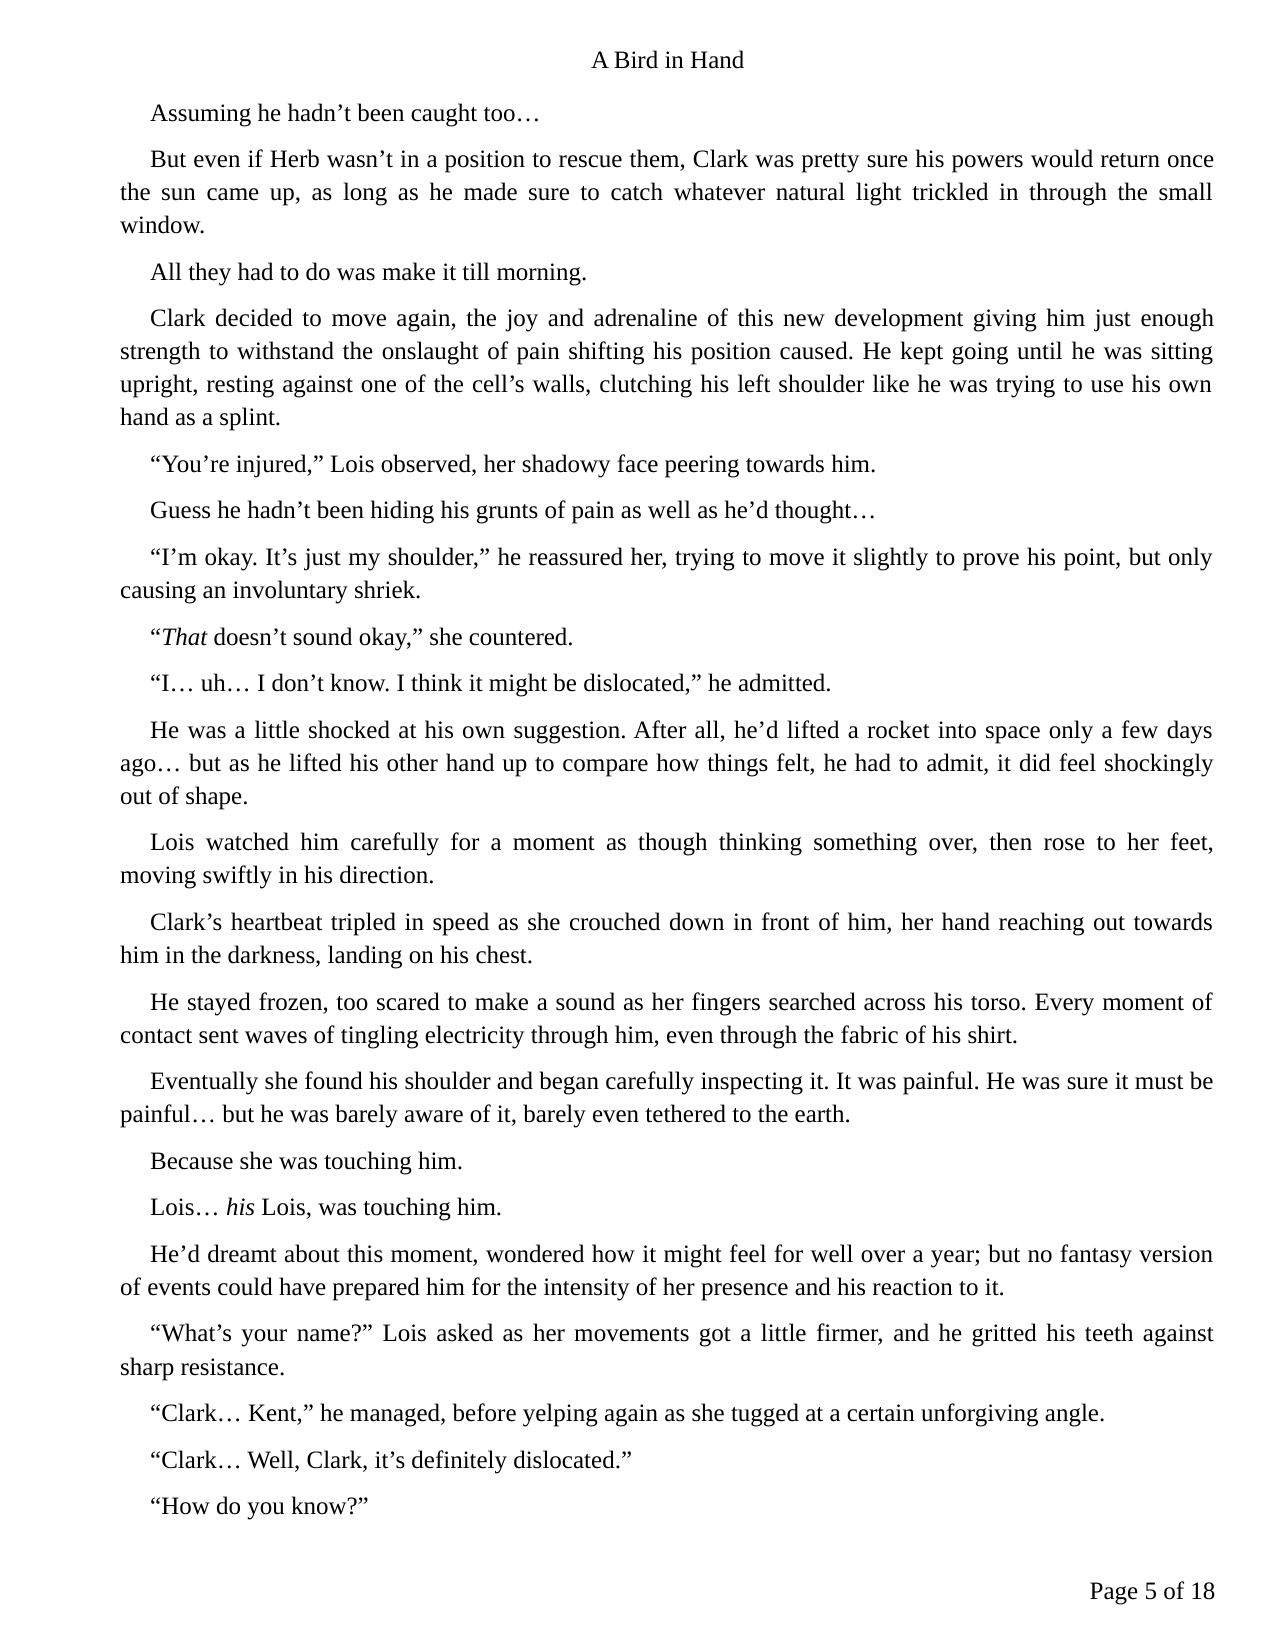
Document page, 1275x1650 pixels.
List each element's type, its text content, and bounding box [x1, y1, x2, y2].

text Guess he hadn’t been hiding his grunts of pain as well as he’d thought… [120, 496, 1215, 524]
text He stayed frozen, too scared to make a sound as her fingers searched across his torso. Every moment of contact sent waves of tingling electricity through him, even through the fabric of his shirt. [120, 987, 1215, 1048]
text Clark’s heartbeat tripled in speed as she crouched down in front of him, her hand reaching out towards him in the darkness, landing on his chest. [120, 907, 1215, 969]
text Because she was touching him. [120, 1146, 1215, 1174]
text “Clark… Well, Clark, it’s definitely dislocated.” [120, 1445, 1215, 1473]
text All they had to do was make it till morning. [120, 257, 1215, 286]
text “I… uh… I don’t know. I think it might be dislocated,” he admitted. [120, 668, 1215, 697]
text “That doesn’t sound okay,” she countered. [120, 622, 1215, 651]
text Lois watched him carefully for a moment as though thinking something over, then rose to her feet, moving swiftly in his direction. [120, 827, 1215, 889]
text He’d dreamt about this moment, wondered how it might feel for well over a year; but no fantasy version of events could have prepared him for the intensity of her presence and his reaction to it. [120, 1239, 1215, 1301]
text Clark decided to move again, the joy and adrenaline of this new development giving him just enough strength to withstand the onslaught of pain shifting his position caused. He kept going until he was sitting upright, resting against one of the cell’s walls, clutching his left shoulder like he was trying to use his own hand as a splint. [120, 303, 1215, 431]
text “What’s your name?” Lois asked as her movements got a little firmer, and he gritted his teeth against sharp resistance. [120, 1318, 1215, 1380]
text Lois… his Lois, was touching him. [120, 1192, 1215, 1221]
text “I’m okay. It’s just my shoulder,” he reassured her, trying to move it slightly to prove his point, but only causing an involuntary shriek. [120, 542, 1215, 604]
text “You’re injured,” Lois observed, her shadowy face peering towards him. [120, 449, 1215, 478]
text Assuming he hadn’t been caught too… [120, 98, 1215, 126]
text Eventually she found his shoulder and began carefully inspecting it. It was painful. He was sure it must be painful… but he was barely aware of it, barely even tethered to the earth. [120, 1066, 1215, 1128]
text He was a little shocked at his own suggestion. After all, he’d lifted a rocket into space only a few days ago… but as he lifted his other hand up to compare how things felt, he had to admit, it did feel shockingly out of shape. [120, 715, 1215, 810]
text “Clark… Kent,” he managed, before yelping again as she tugged at a certain unforgiving angle. [120, 1398, 1215, 1427]
text “How do you know?” [120, 1491, 1215, 1520]
text But even if Herb wasn’t in a position to rescue them, Clark was pretty sure his powers would return once the sun came up, as long as he made sure to catch whatever natural light trickled in through the small window. [120, 144, 1215, 239]
